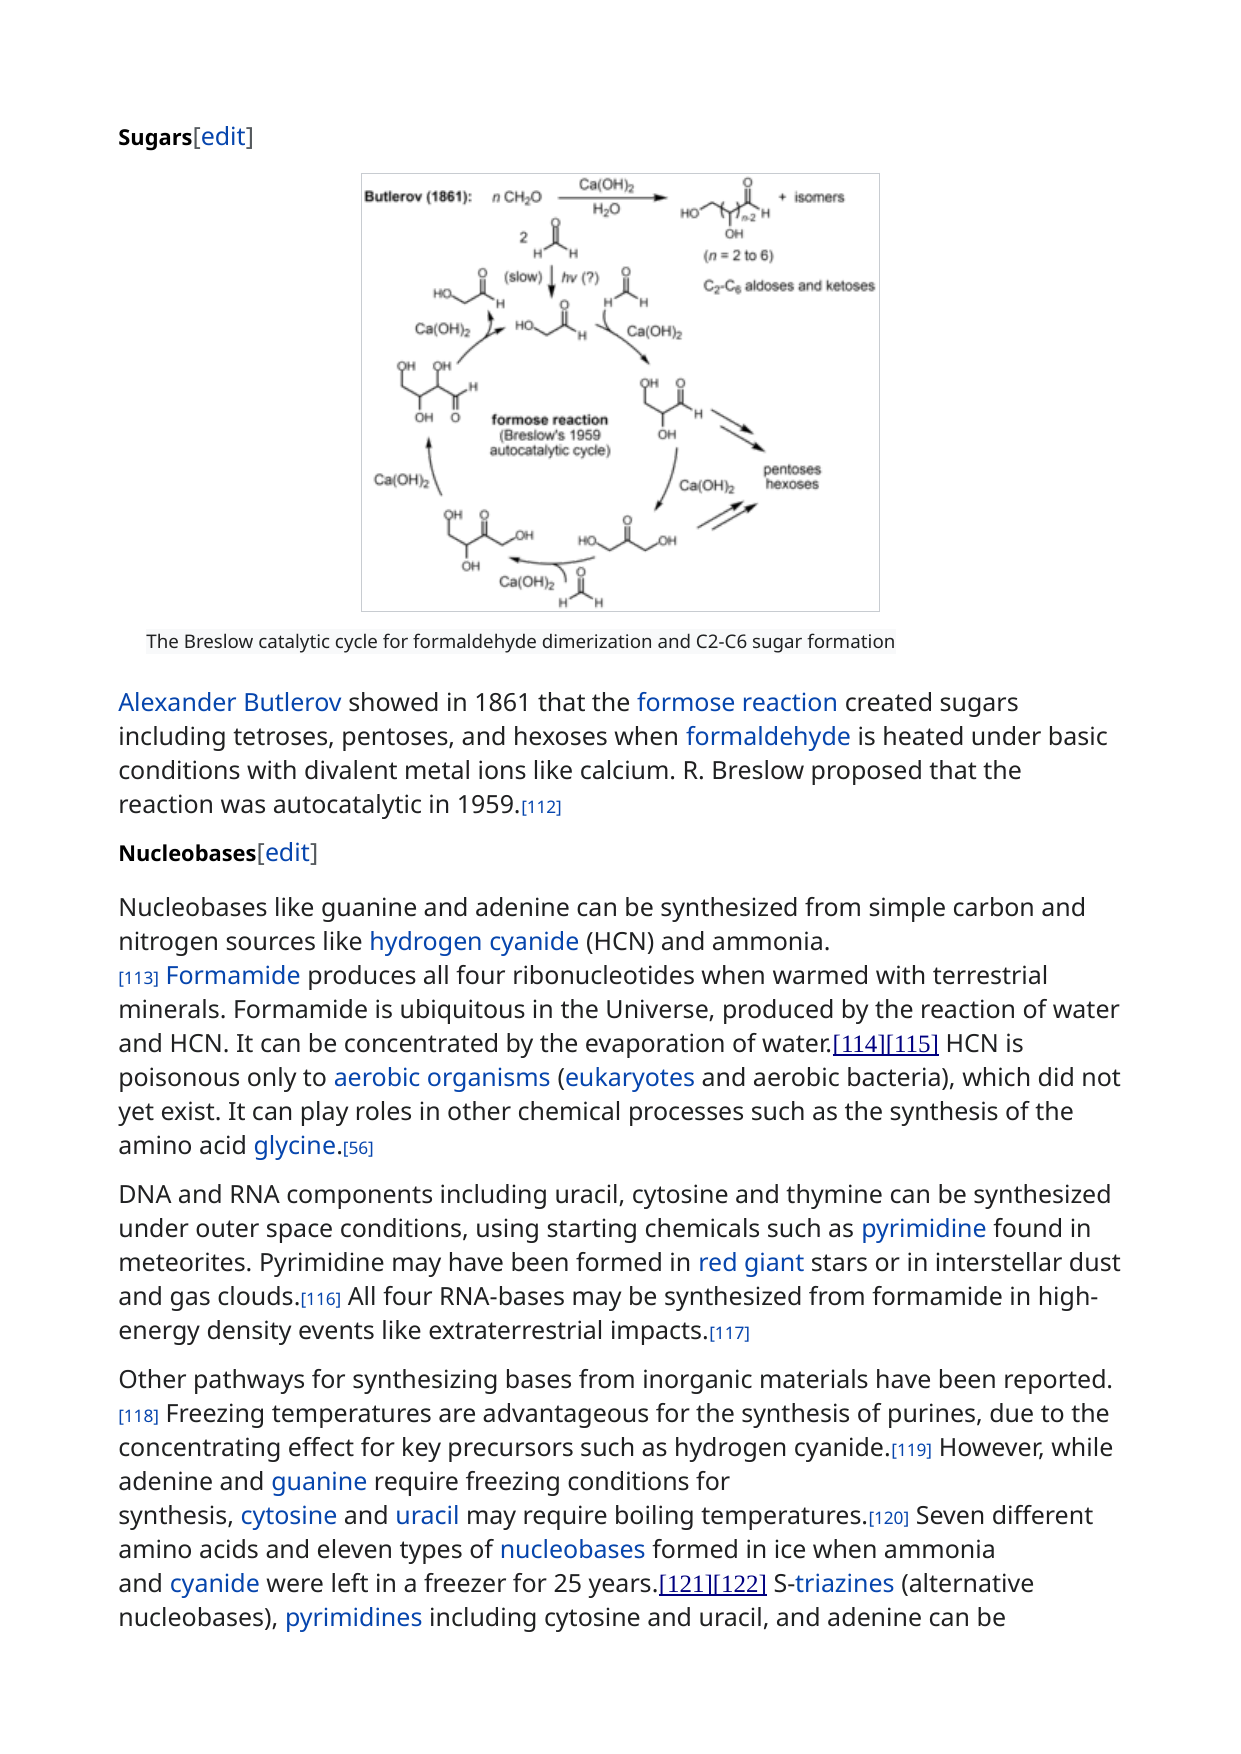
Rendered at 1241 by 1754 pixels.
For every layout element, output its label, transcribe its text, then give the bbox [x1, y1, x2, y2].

text Other pathways for synthesizing bases from inorganic materials have been reported.[118] Freezing temperatures are advantageous for the synthesis of purines, due to the concentrating effect for key precursors such as hydrogen cyanide.[119] However, while adenine and guanine require freezing conditions for synthesis, cytosine and uracil may require boiling temperatures.[120] Seven different amino acids and eleven types of nucleobases formed in ice when ammonia and cyanide were left in a freezer for 25 years.[121][122] S-triazines (alternative nucleobases), pyrimidines including cytosine and uracil, and adenine can be [118, 1362, 1122, 1634]
text DNA and RNA components including uracil, cytosine and thymine can be synthesized under outer space conditions, using starting chemicals such as pyrimidine found in meteorites. Pyrimidine may have been formed in red giant stars or in interstellar dust and gas clouds.[116] All four RNA-bases may be synthesized from formamide in high-energy density events like extraterrestrial impacts.[117] [118, 1177, 1122, 1347]
text Nucleobases like guanine and adenine can be synthesized from simple carbon and nitrogen sources like hydrogen cyanide (HCN) and ammonia.[113] Formamide produces all four ribonucleotides when warmed with terrestrial minerals. Formamide is ubiquitous in the Universe, produced by the reaction of water and HCN. It can be concentrated by the evaporation of water.[114][115] HCN is poisonous only to aerobic organisms (eukaryotes and aerobic bacteria), which did not yet exist. It can play roles in other chemical processes such as the synthesis of the amino acid glycine.[56] [118, 889, 1122, 1162]
subtitle Sugars[edit] [118, 118, 1122, 152]
text Alexander Butlerov showed in 1861 that the formose reaction created sugars including tetroses, pentoses, and hexoses when formaldehyde is heated under basic conditions with divalent metal ions like calcium. R. Breslow proposed that the reaction was autocatalytic in 1959.[112] [118, 684, 1122, 821]
subtitle Nucleobases[edit] [118, 835, 1122, 869]
picture [363, 175, 877, 609]
text The Breslow catalytic cycle for formaldehyde dimerization and C2-C6 sugar formation [123, 629, 1122, 654]
